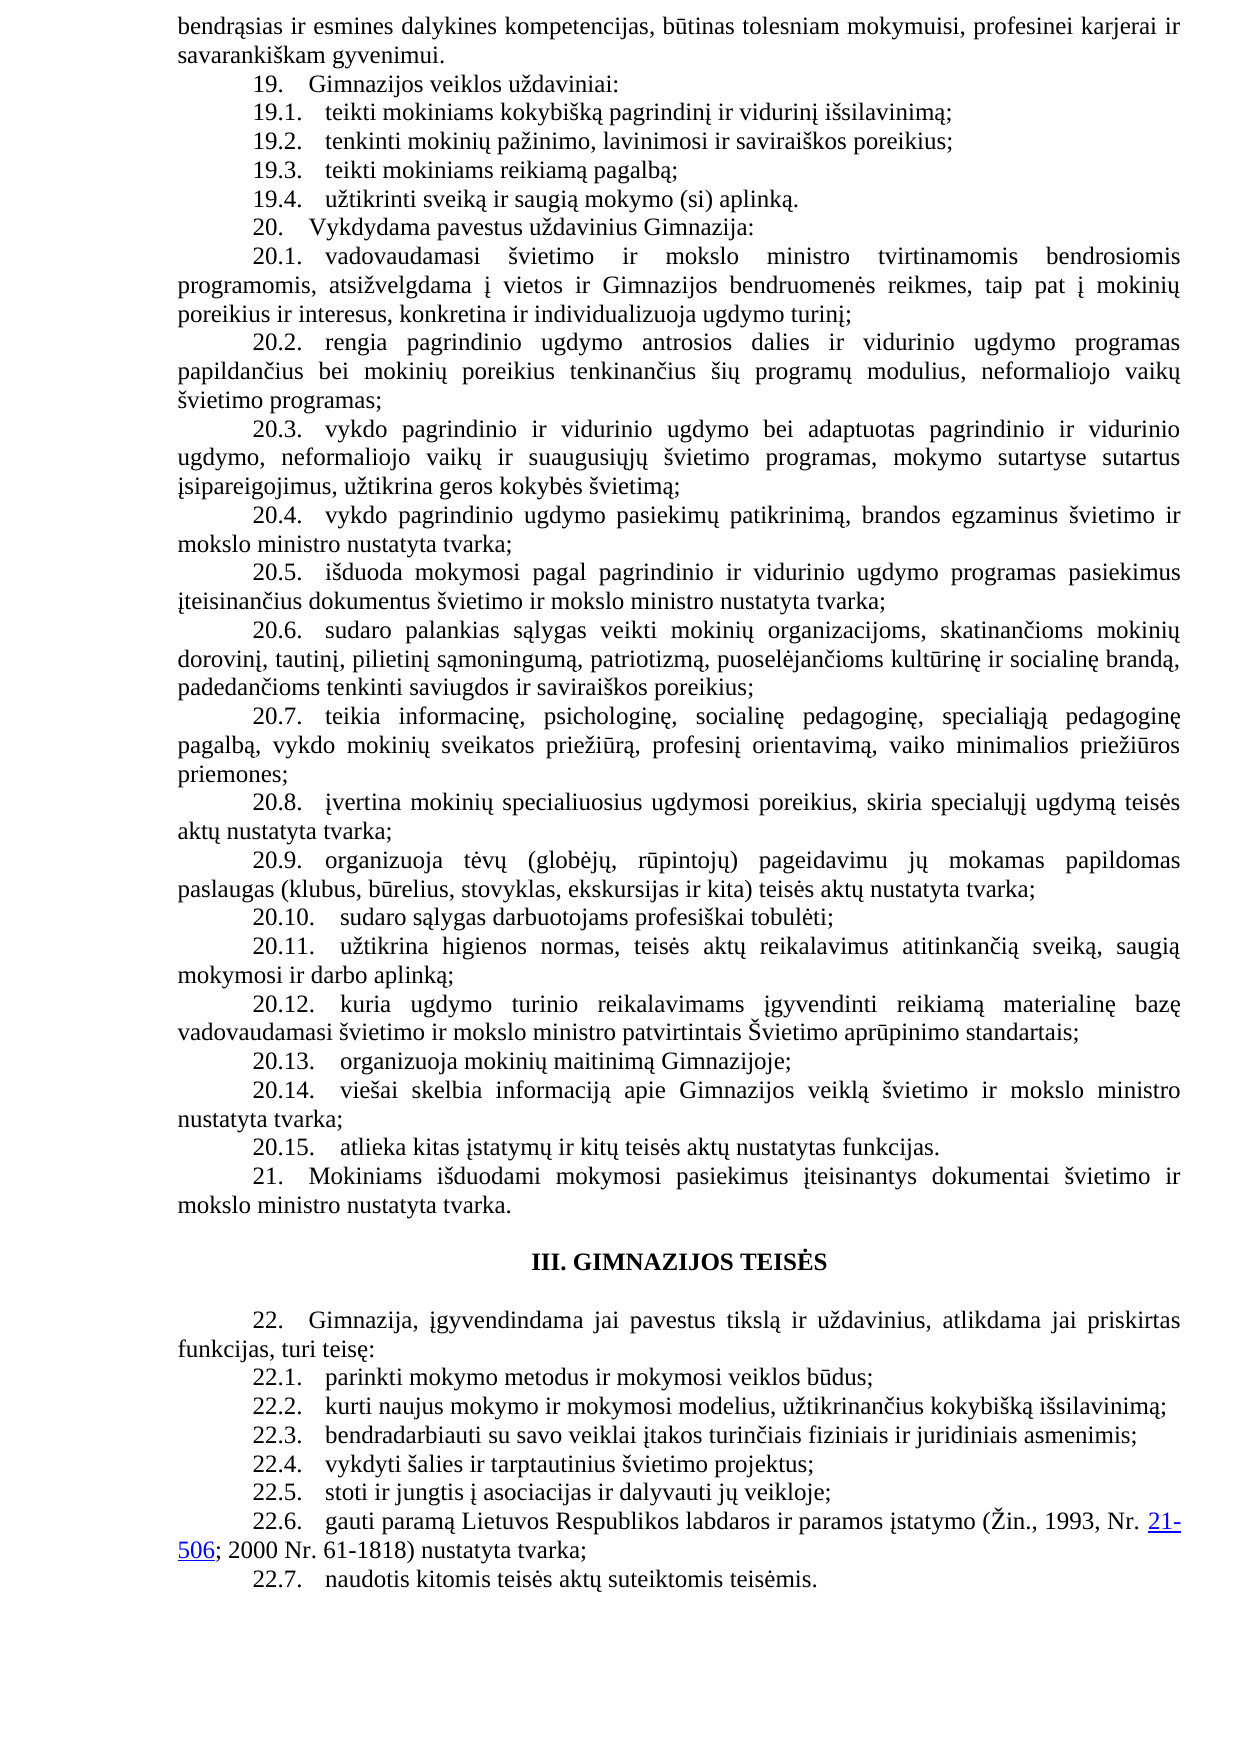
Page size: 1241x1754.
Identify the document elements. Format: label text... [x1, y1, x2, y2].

text 20.4. vykdo pagrindinio ugdymo pasiekimų patikrinimą, brandos egzaminus švietimo ir mokslo ministro nustatyta tvarka; [177, 500, 1181, 557]
text 19. Gimnazijos veiklos uždaviniai: [177, 69, 1181, 97]
text 20.14. viešai skelbia informaciją apie Gimnazijos veiklą švietimo ir mokslo ministro nustatyta tvarka; [177, 1075, 1181, 1132]
text 20.9. organizuoja tėvų (globėjų, rūpintojų) pageidavimu jų mokamas papildomas paslaugas (klubus, būrelius, stovyklas, ekskursijas ir kita) teisės aktų nustatyta tvarka; [177, 845, 1181, 902]
text 19.2. tenkinti mokinių pažinimo, lavinimosi ir saviraiškos poreikius; [177, 126, 1181, 155]
text 20.5. išduoda mokymosi pagal pagrindinio ir vidurinio ugdymo programas pasiekimus įteisinančius dokumentus švietimo ir mokslo ministro nustatyta tvarka; [177, 557, 1181, 615]
text III. GIMNAZIJOS TEISĖS [177, 1247, 1181, 1276]
text 20.7. teikia informacinę, psichologinę, socialinę pedagoginę, specialiąją pedagoginę pagalbą, vykdo mokinių sveikatos priežiūrą, profesinį orientavimą, vaiko minimalios priežiūros priemones; [177, 701, 1181, 787]
text 20.2. rengia pagrindinio ugdymo antrosios dalies ir vidurinio ugdymo programas papildančius bei mokinių poreikius tenkinančius šių programų modulius, neformaliojo vaikų švietimo programas; [177, 327, 1181, 414]
text 20.15. atlieka kitas įstatymų ir kitų teisės aktų nustatytas funkcijas. [177, 1132, 1181, 1161]
text bendrąsias ir esmines dalykines kompetencijas, būtinas tolesniam mokymuisi, profesinei karjerai ir savarankiškam gyvenimui. [177, 11, 1181, 69]
text 20. Vykdydama pavestus uždavinius Gimnazija: [177, 212, 1181, 241]
text 22.6. gauti paramą Lietuvos Respublikos labdaros ir paramos įstatymo (Žin., 1993, Nr. 21-506; 2000 Nr. 61-1818) nustatyta tvarka; [177, 1506, 1181, 1564]
text 20.11. užtikrina higienos normas, teisės aktų reikalavimus atitinkančią sveiką, saugią mokymosi ir darbo aplinką; [177, 931, 1181, 989]
text 21. Mokiniams išduodami mokymosi pasiekimus įteisinantys dokumentai švietimo ir mokslo ministro nustatyta tvarka. [177, 1161, 1181, 1219]
text 22.4. vykdyti šalies ir tarptautinius švietimo projektus; [177, 1449, 1181, 1477]
text 20.10. sudaro sąlygas darbuotojams profesiškai tobulėti; [177, 902, 1181, 931]
text 19.3. teikti mokiniams reikiamą pagalbą; [177, 155, 1181, 184]
text 22.3. bendradarbiauti su savo veiklai įtakos turinčiais fiziniais ir juridiniais asmenimis; [177, 1420, 1181, 1449]
text 19.1. teikti mokiniams kokybišką pagrindinį ir vidurinį išsilavinimą; [177, 97, 1181, 126]
text 20.8. įvertina mokinių specialiuosius ugdymosi poreikius, skiria specialųjį ugdymą teisės aktų nustatyta tvarka; [177, 787, 1181, 845]
text 20.3. vykdo pagrindinio ir vidurinio ugdymo bei adaptuotas pagrindinio ir vidurinio ugdymo, neformaliojo vaikų ir suaugusiųjų švietimo programas, mokymo sutartyse sutartus įsipareigojimus, užtikrina geros kokybės švietimą; [177, 414, 1181, 500]
text 20.6. sudaro palankias sąlygas veikti mokinių organizacijoms, skatinančioms mokinių dorovinį, tautinį, pilietinį sąmoningumą, patriotizmą, puoselėjančioms kultūrinę ir socialinę brandą, padedančioms tenkinti saviugdos ir saviraiškos poreikius; [177, 615, 1181, 701]
text 22. Gimnazija, įgyvendindama jai pavestus tikslą ir uždavinius, atlikdama jai priskirtas funkcijas, turi teisę: [177, 1305, 1181, 1362]
text 22.1. parinkti mokymo metodus ir mokymosi veiklos būdus; [177, 1362, 1181, 1391]
text 22.2. kurti naujus mokymo ir mokymosi modelius, užtikrinančius kokybišką išsilavinimą; [177, 1391, 1181, 1420]
text 20.12. kuria ugdymo turinio reikalavimams įgyvendinti reikiamą materialinę bazę vadovaudamasi švietimo ir mokslo ministro patvirtintais Švietimo aprūpinimo standartais; [177, 989, 1181, 1046]
text 22.7. naudotis kitomis teisės aktų suteiktomis teisėmis. [177, 1564, 1181, 1592]
text 22.5. stoti ir jungtis į asociacijas ir dalyvauti jų veikloje; [177, 1477, 1181, 1506]
text 20.1. vadovaudamasi švietimo ir mokslo ministro tvirtinamomis bendrosiomis programomis, atsižvelgdama į vietos ir Gimnazijos bendruomenės reikmes, taip pat į mokinių poreikius ir interesus, konkretina ir individualizuoja ugdymo turinį; [177, 241, 1181, 327]
text 20.13. organizuoja mokinių maitinimą Gimnazijoje; [177, 1046, 1181, 1075]
text 19.4. užtikrinti sveiką ir saugią mokymo (si) aplinką. [177, 184, 1181, 212]
